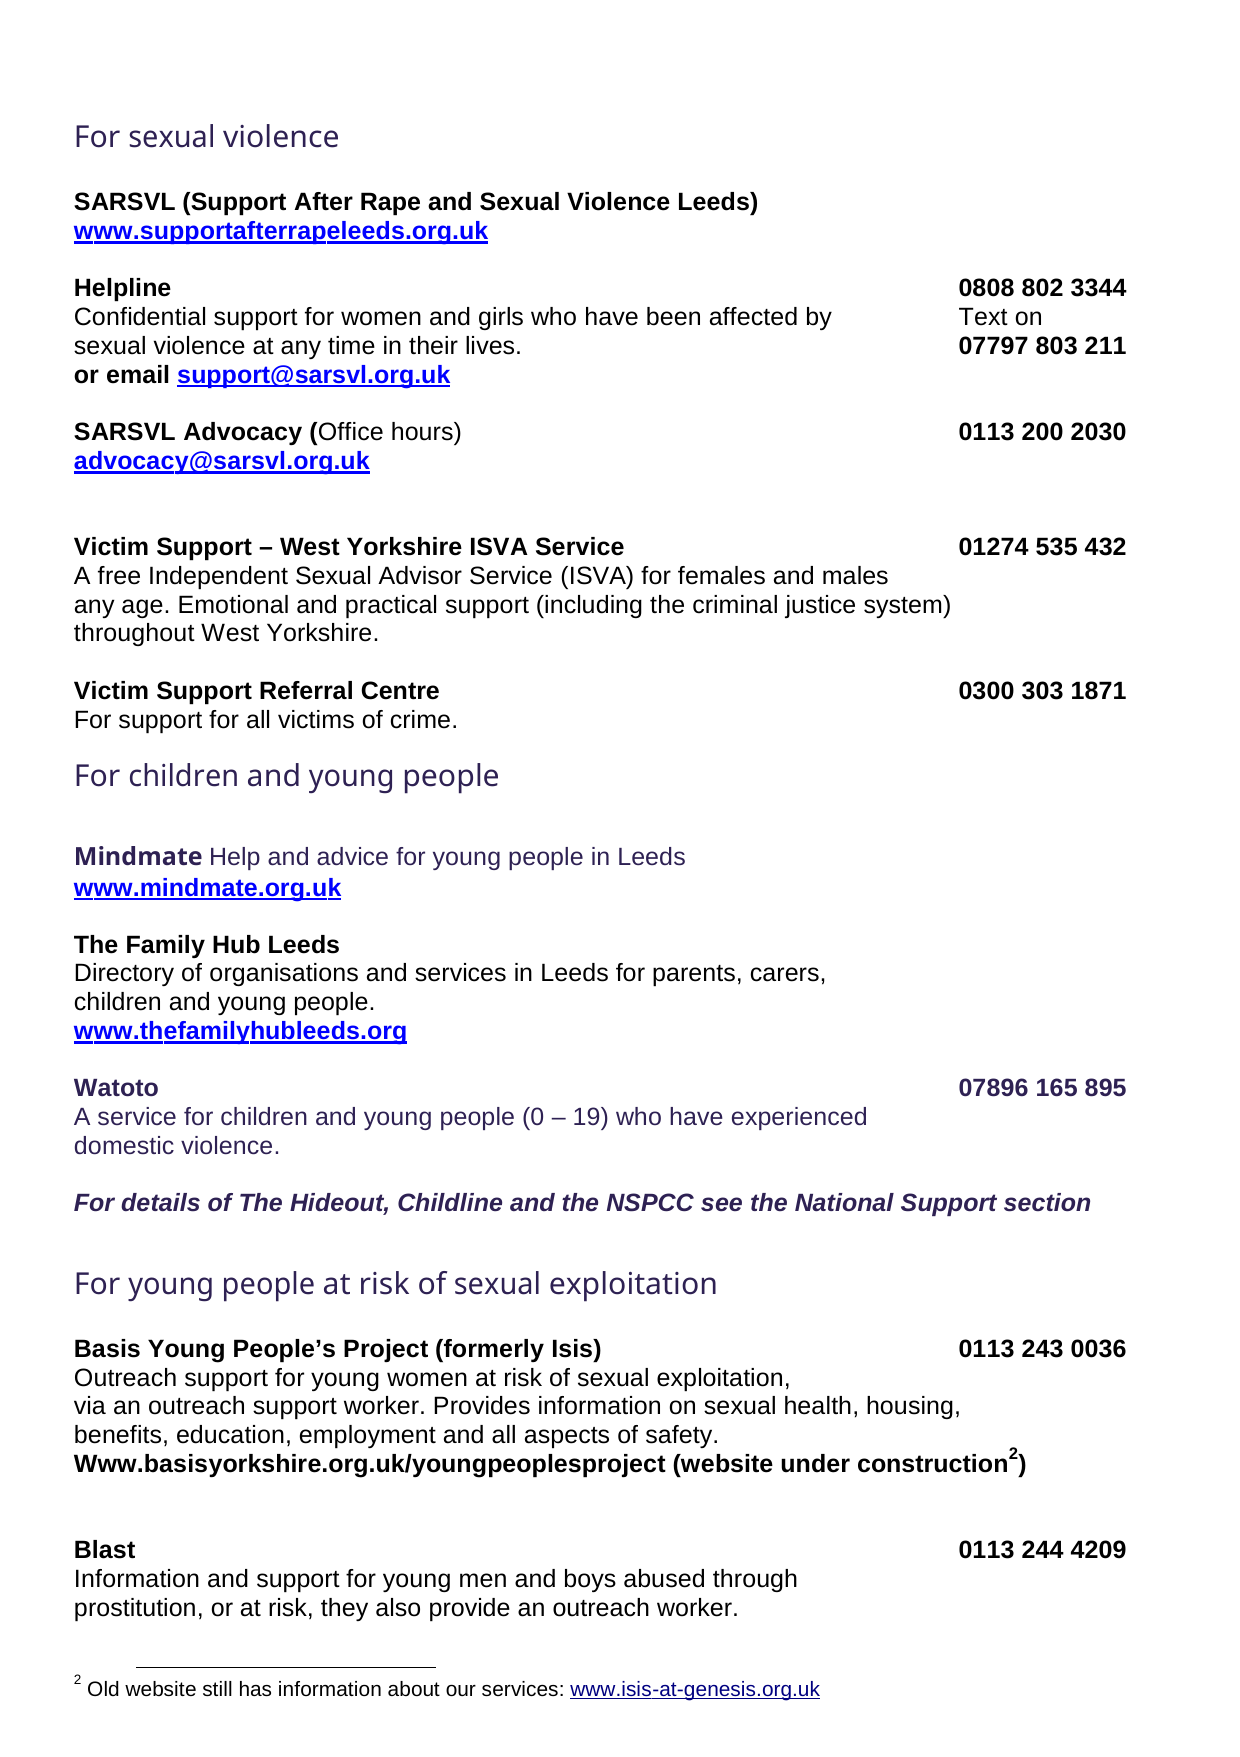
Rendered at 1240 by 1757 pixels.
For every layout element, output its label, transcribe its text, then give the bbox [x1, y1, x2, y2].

text throughout West Yorkshire. [74, 618, 1139, 647]
text Outreach support for young women at risk of sexual exploitation, [74, 1363, 1139, 1391]
text Mindmate Help and advice for young people in Leeds [74, 839, 1139, 873]
text Blast 0113 244 4209 [74, 1535, 1139, 1564]
text For support for all victims of crime. [74, 704, 1139, 733]
text A service for children and young people (0 – 19) who have experienced domestic violence. [74, 1102, 869, 1160]
text Helpline 0808 802 3344 [74, 273, 1139, 302]
text any age. Emotional and practical support (including the criminal justice system) [74, 589, 1139, 618]
text www.mindmate.org.uk [74, 873, 1139, 900]
text For young people at risk of sexual exploitation [74, 1262, 1139, 1303]
text Directory of organisations and services in Leeds for parents, carers, children and young people. [74, 958, 829, 1016]
text via an outreach support worker. Provides information on sexual health, housing, benefits, education, employment and all aspects of safety. Www.basisyorkshire.org.uk/youngpeoplesproject (website under construction2) [74, 1392, 1029, 1478]
text A free Independent Sexual Advisor Service (ISVA) for females and males [74, 561, 1139, 589]
text Information and support for young men and boys abused through prostitution, or at risk, they also provide an outreach worker. [74, 1564, 799, 1621]
text Basis Young People’s Project (formerly Isis) 0113 243 0036 [74, 1334, 1139, 1363]
text Confidential support for women and girls who have been affected by Text on [74, 302, 1139, 331]
text SARSVL Advocacy (Office hours) 0113 200 2030 advocacy@sarsvl.org.uk [74, 417, 1133, 474]
text For sexual violence [74, 115, 1139, 156]
text Victim Support Referral Centre 0300 303 1871 [74, 676, 1139, 704]
text www.supportafterrapeleeds.org.uk [74, 216, 1139, 244]
text Watoto 07896 165 895 [74, 1073, 1139, 1102]
text The Family Hub Leeds [74, 930, 1139, 958]
text www.thefamilyhubleeds.org [74, 1016, 1139, 1044]
text Victim Support – West Yorkshire ISVA Service 01274 535 432 [74, 532, 1139, 561]
text For children and young people [74, 754, 1139, 795]
text SARSVL (Support After Rape and Sexual Violence Leeds) [74, 187, 1139, 216]
text For details of The Hideout, Childline and the NSPCC see the National Support section [74, 1188, 1139, 1217]
text sexual violence at any time in their lives. 07797 803 211 or email support@sarsvl.org.uk [74, 331, 1133, 388]
text 2 Old website still has information about our services: www.isis-at-genesis.org.uk [74, 1672, 1139, 1701]
